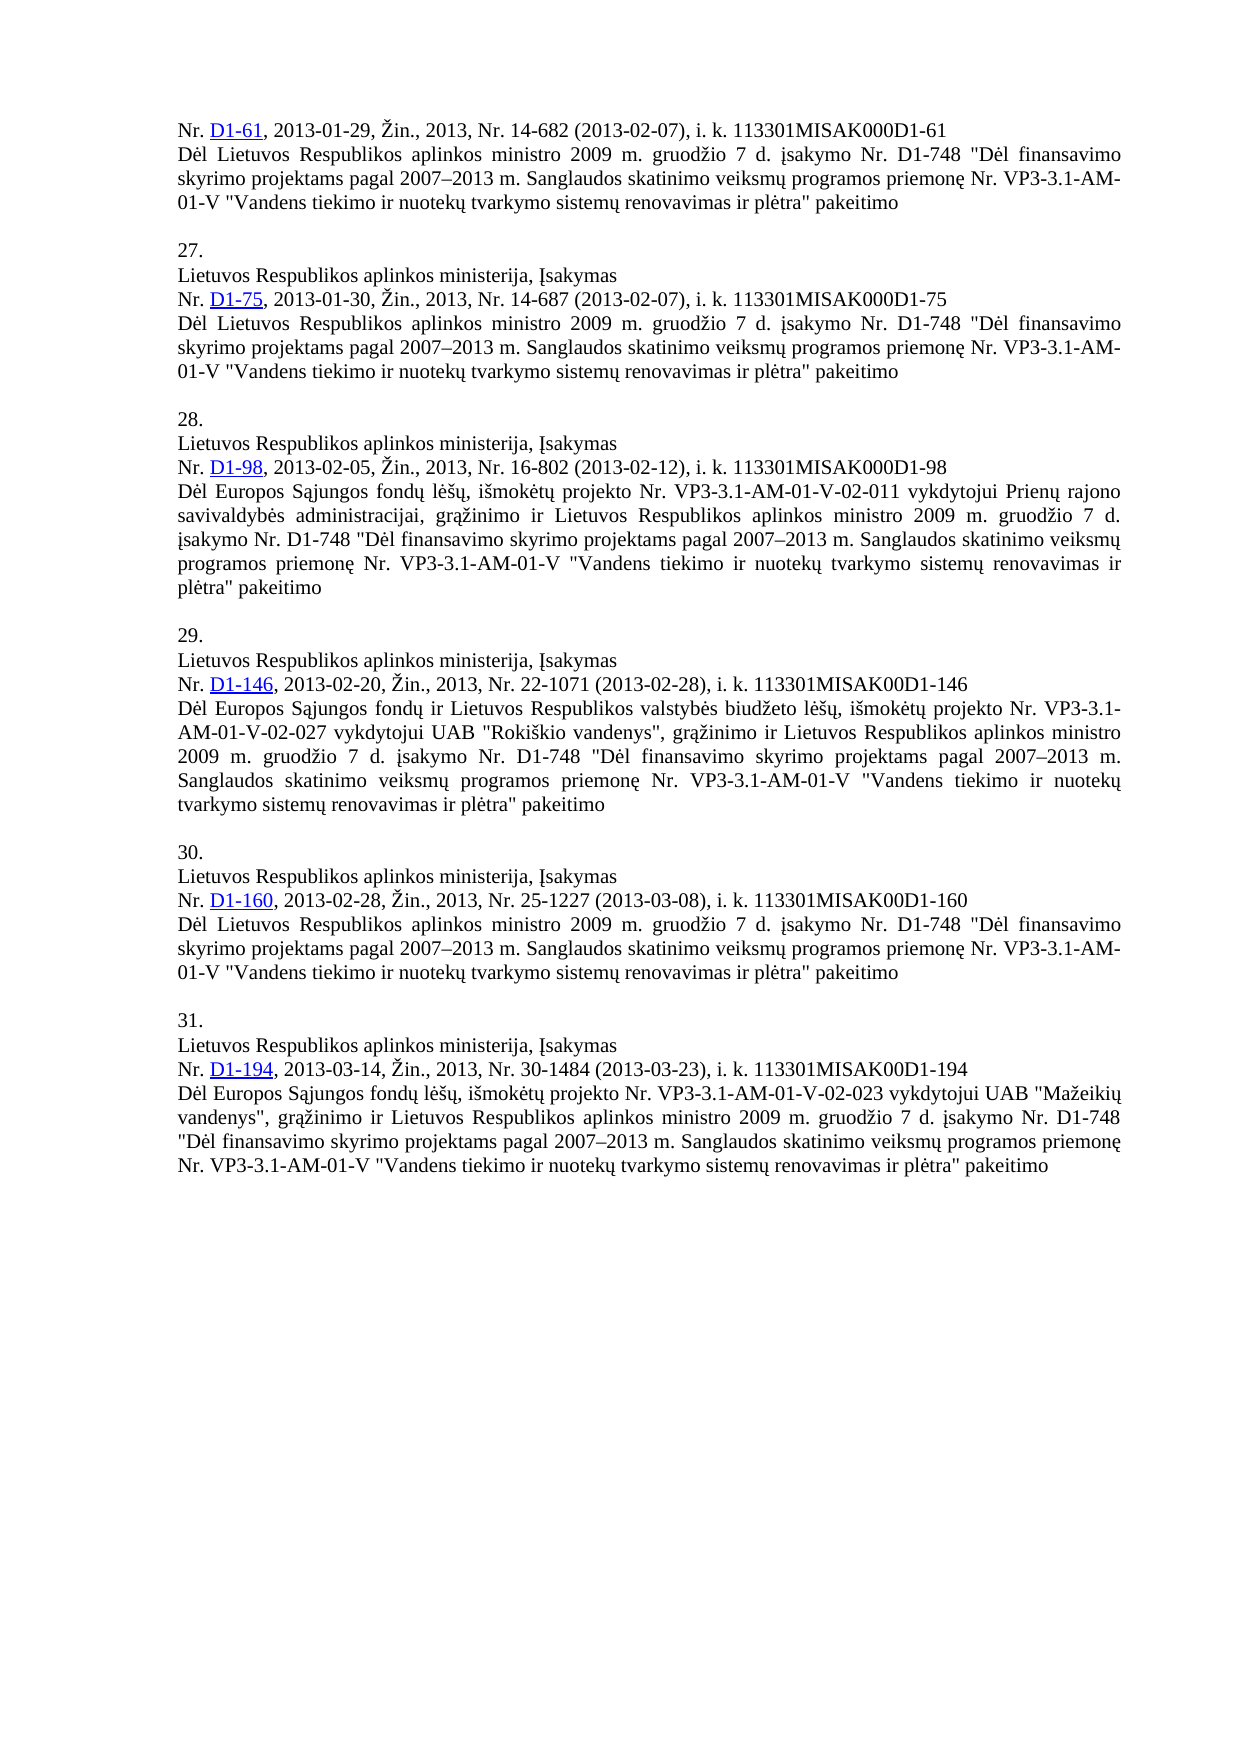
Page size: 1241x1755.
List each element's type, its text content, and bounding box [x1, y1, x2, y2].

text Dėl Europos Sąjungos fondų lėšų, išmokėtų projekto Nr. VP3-3.1-AM-01-V-02-011 vykdytojui Prienų rajono savivaldybės administracijai, grąžinimo ir Lietuvos Respublikos aplinkos ministro 2009 m. gruodžio 7 d. įsakymo Nr. D1-748 "Dėl finansavimo skyrimo projektams pagal 2007–2013 m. Sanglaudos skatinimo veiksmų programos priemonę Nr. VP3-3.1-AM-01-V "Vandens tiekimo ir nuotekų tvarkymo sistemų renovavimas ir plėtra" pakeitimo [177, 479, 1122, 599]
text 28. [177, 407, 1122, 431]
text Nr. D1-160, 2013-02-28, Žin., 2013, Nr. 25-1227 (2013-03-08), i. k. 113301MISAK00D1-160 [177, 888, 1122, 912]
text Dėl Lietuvos Respublikos aplinkos ministro 2009 m. gruodžio 7 d. įsakymo Nr. D1-748 "Dėl finansavimo skyrimo projektams pagal 2007–2013 m. Sanglaudos skatinimo veiksmų programos priemonę Nr. VP3-3.1-AM-01-V "Vandens tiekimo ir nuotekų tvarkymo sistemų renovavimas ir plėtra" pakeitimo [177, 311, 1122, 383]
text 29. [177, 623, 1122, 647]
text Dėl Lietuvos Respublikos aplinkos ministro 2009 m. gruodžio 7 d. įsakymo Nr. D1-748 "Dėl finansavimo skyrimo projektams pagal 2007–2013 m. Sanglaudos skatinimo veiksmų programos priemonę Nr. VP3-3.1-AM-01-V "Vandens tiekimo ir nuotekų tvarkymo sistemų renovavimas ir plėtra" pakeitimo [177, 142, 1122, 214]
text Lietuvos Respublikos aplinkos ministerija, Įsakymas [177, 262, 1122, 287]
text Nr. D1-98, 2013-02-05, Žin., 2013, Nr. 16-802 (2013-02-12), i. k. 113301MISAK000D1-98 [177, 455, 1122, 479]
text 27. [177, 238, 1122, 262]
text Dėl Europos Sąjungos fondų ir Lietuvos Respublikos valstybės biudžeto lėšų, išmokėtų projekto Nr. VP3-3.1-AM-01-V-02-027 vykdytojui UAB "Rokiškio vandenys", grąžinimo ir Lietuvos Respublikos aplinkos ministro 2009 m. gruodžio 7 d. įsakymo Nr. D1-748 "Dėl finansavimo skyrimo projektams pagal 2007–2013 m. Sanglaudos skatinimo veiksmų programos priemonę Nr. VP3-3.1-AM-01-V "Vandens tiekimo ir nuotekų tvarkymo sistemų renovavimas ir plėtra" pakeitimo [177, 696, 1122, 816]
text Dėl Europos Sąjungos fondų lėšų, išmokėtų projekto Nr. VP3-3.1-AM-01-V-02-023 vykdytojui UAB "Mažeikių vandenys", grąžinimo ir Lietuvos Respublikos aplinkos ministro 2009 m. gruodžio 7 d. įsakymo Nr. D1-748 "Dėl finansavimo skyrimo projektams pagal 2007–2013 m. Sanglaudos skatinimo veiksmų programos priemonę Nr. VP3-3.1-AM-01-V "Vandens tiekimo ir nuotekų tvarkymo sistemų renovavimas ir plėtra" pakeitimo [177, 1081, 1122, 1177]
text 30. [177, 840, 1122, 864]
text Nr. D1-194, 2013-03-14, Žin., 2013, Nr. 30-1484 (2013-03-23), i. k. 113301MISAK00D1-194 [177, 1057, 1122, 1081]
text Lietuvos Respublikos aplinkos ministerija, Įsakymas [177, 431, 1122, 455]
text Lietuvos Respublikos aplinkos ministerija, Įsakymas [177, 1032, 1122, 1057]
text Lietuvos Respublikos aplinkos ministerija, Įsakymas [177, 864, 1122, 888]
text Nr. D1-75, 2013-01-30, Žin., 2013, Nr. 14-687 (2013-02-07), i. k. 113301MISAK000D1-75 [177, 287, 1122, 311]
text Nr. D1-61, 2013-01-29, Žin., 2013, Nr. 14-682 (2013-02-07), i. k. 113301MISAK000D1-61 [177, 118, 1122, 142]
text Nr. D1-146, 2013-02-20, Žin., 2013, Nr. 22-1071 (2013-02-28), i. k. 113301MISAK00D1-146 [177, 672, 1122, 696]
text 31. [177, 1008, 1122, 1032]
text Lietuvos Respublikos aplinkos ministerija, Įsakymas [177, 647, 1122, 672]
text Dėl Lietuvos Respublikos aplinkos ministro 2009 m. gruodžio 7 d. įsakymo Nr. D1-748 "Dėl finansavimo skyrimo projektams pagal 2007–2013 m. Sanglaudos skatinimo veiksmų programos priemonę Nr. VP3-3.1-AM-01-V "Vandens tiekimo ir nuotekų tvarkymo sistemų renovavimas ir plėtra" pakeitimo [177, 912, 1122, 984]
